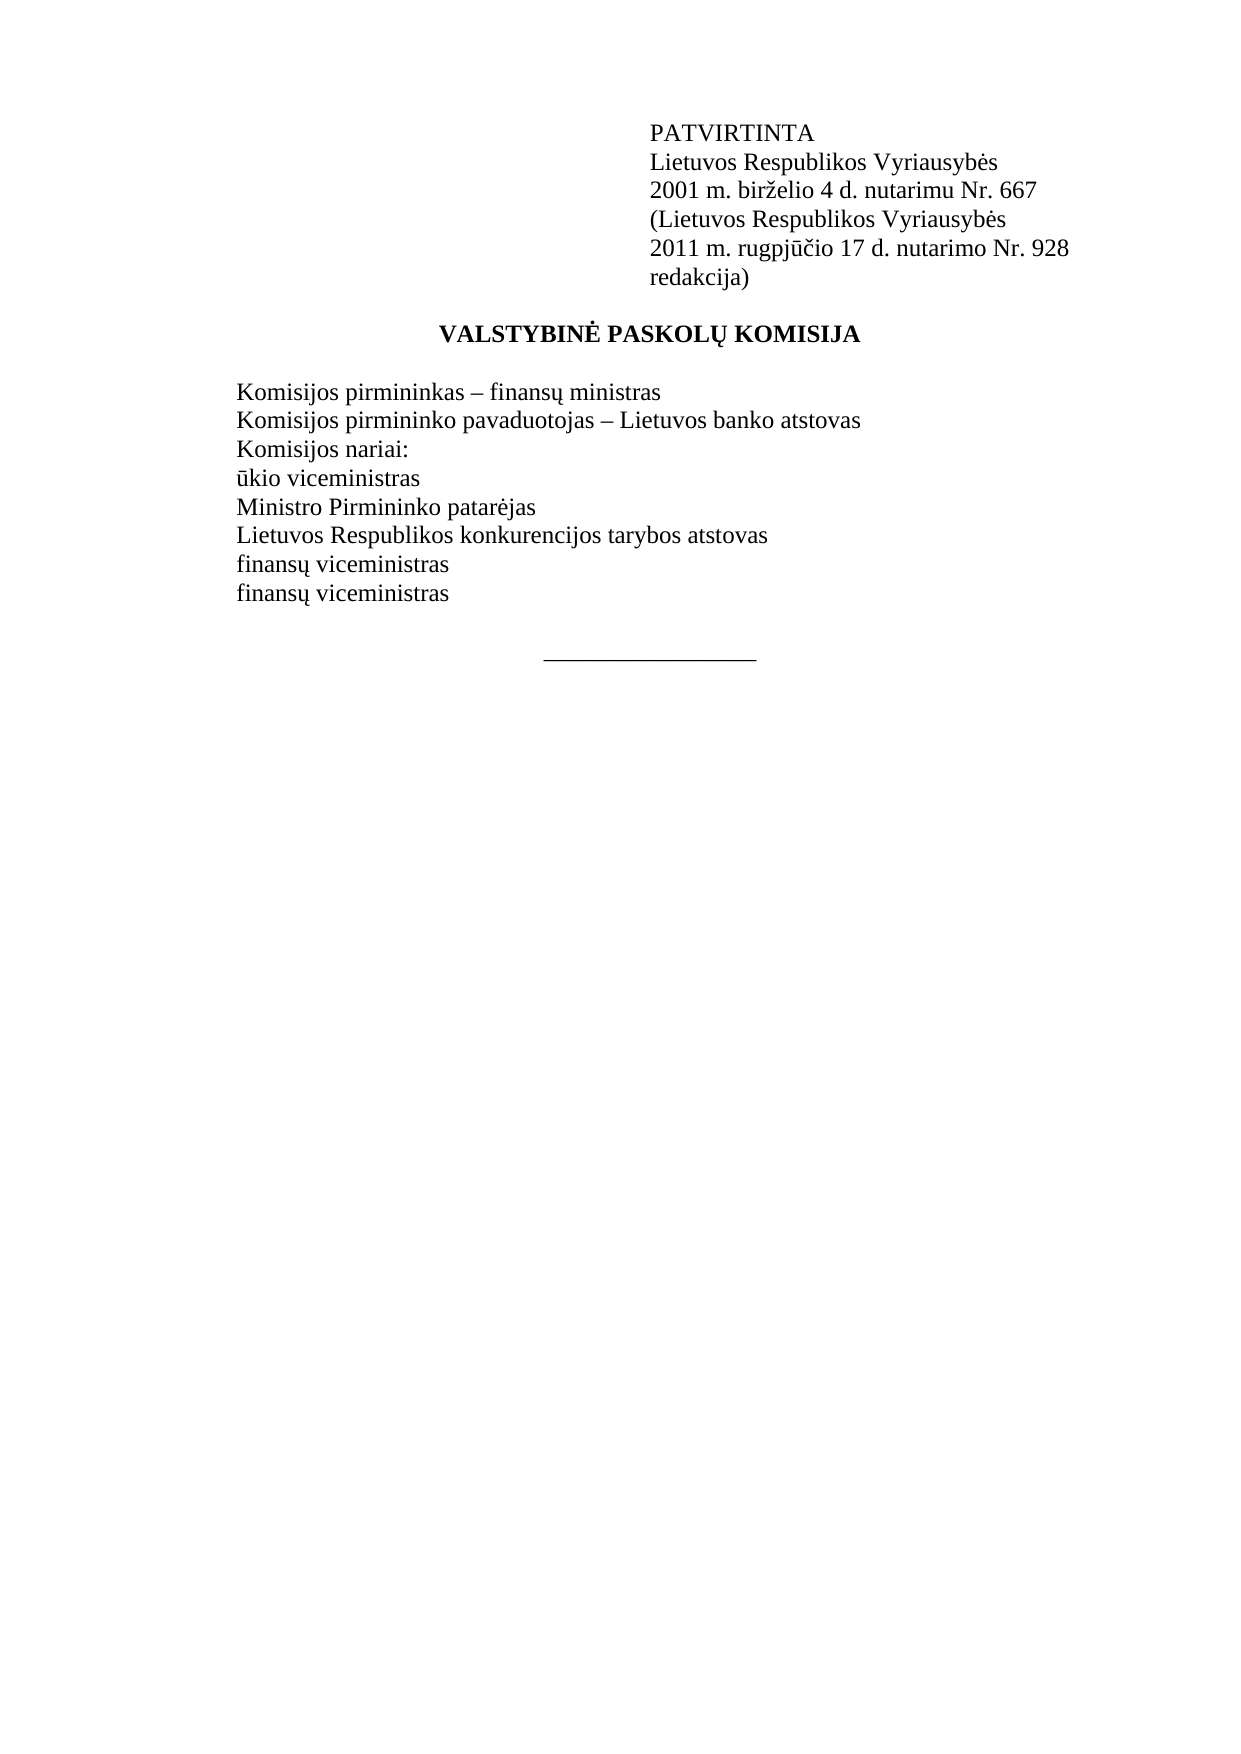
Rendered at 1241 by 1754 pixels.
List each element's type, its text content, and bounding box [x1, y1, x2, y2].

text finansų viceministras [177, 578, 1122, 607]
text Lietuvos Respublikos Vyriausybės [649, 147, 1122, 176]
text redakcija) [649, 262, 1122, 291]
text 2011 m. rugpjūčio 17 d. nutarimo Nr. 928 [649, 233, 1122, 262]
text Ministro Pirmininko patarėjas [177, 492, 1122, 521]
text _________________ [177, 636, 1122, 664]
text finansų viceministras [177, 549, 1122, 578]
text 2001 m. birželio 4 d. nutarimu Nr. 667 [649, 176, 1122, 204]
text Komisijos pirmininko pavaduotojas – Lietuvos banko atstovas [177, 406, 1122, 434]
text ūkio viceministras [177, 463, 1122, 492]
text Valstybinė paskolų komisija [177, 319, 1122, 348]
text Komisijos nariai: [177, 434, 1122, 463]
text Lietuvos Respublikos konkurencijos tarybos atstovas [177, 521, 1122, 549]
text Komisijos pirmininkas – finansų ministras [177, 377, 1122, 406]
text Patvirtinta [649, 118, 1122, 147]
text (Lietuvos Respublikos Vyriausybės [649, 204, 1122, 233]
